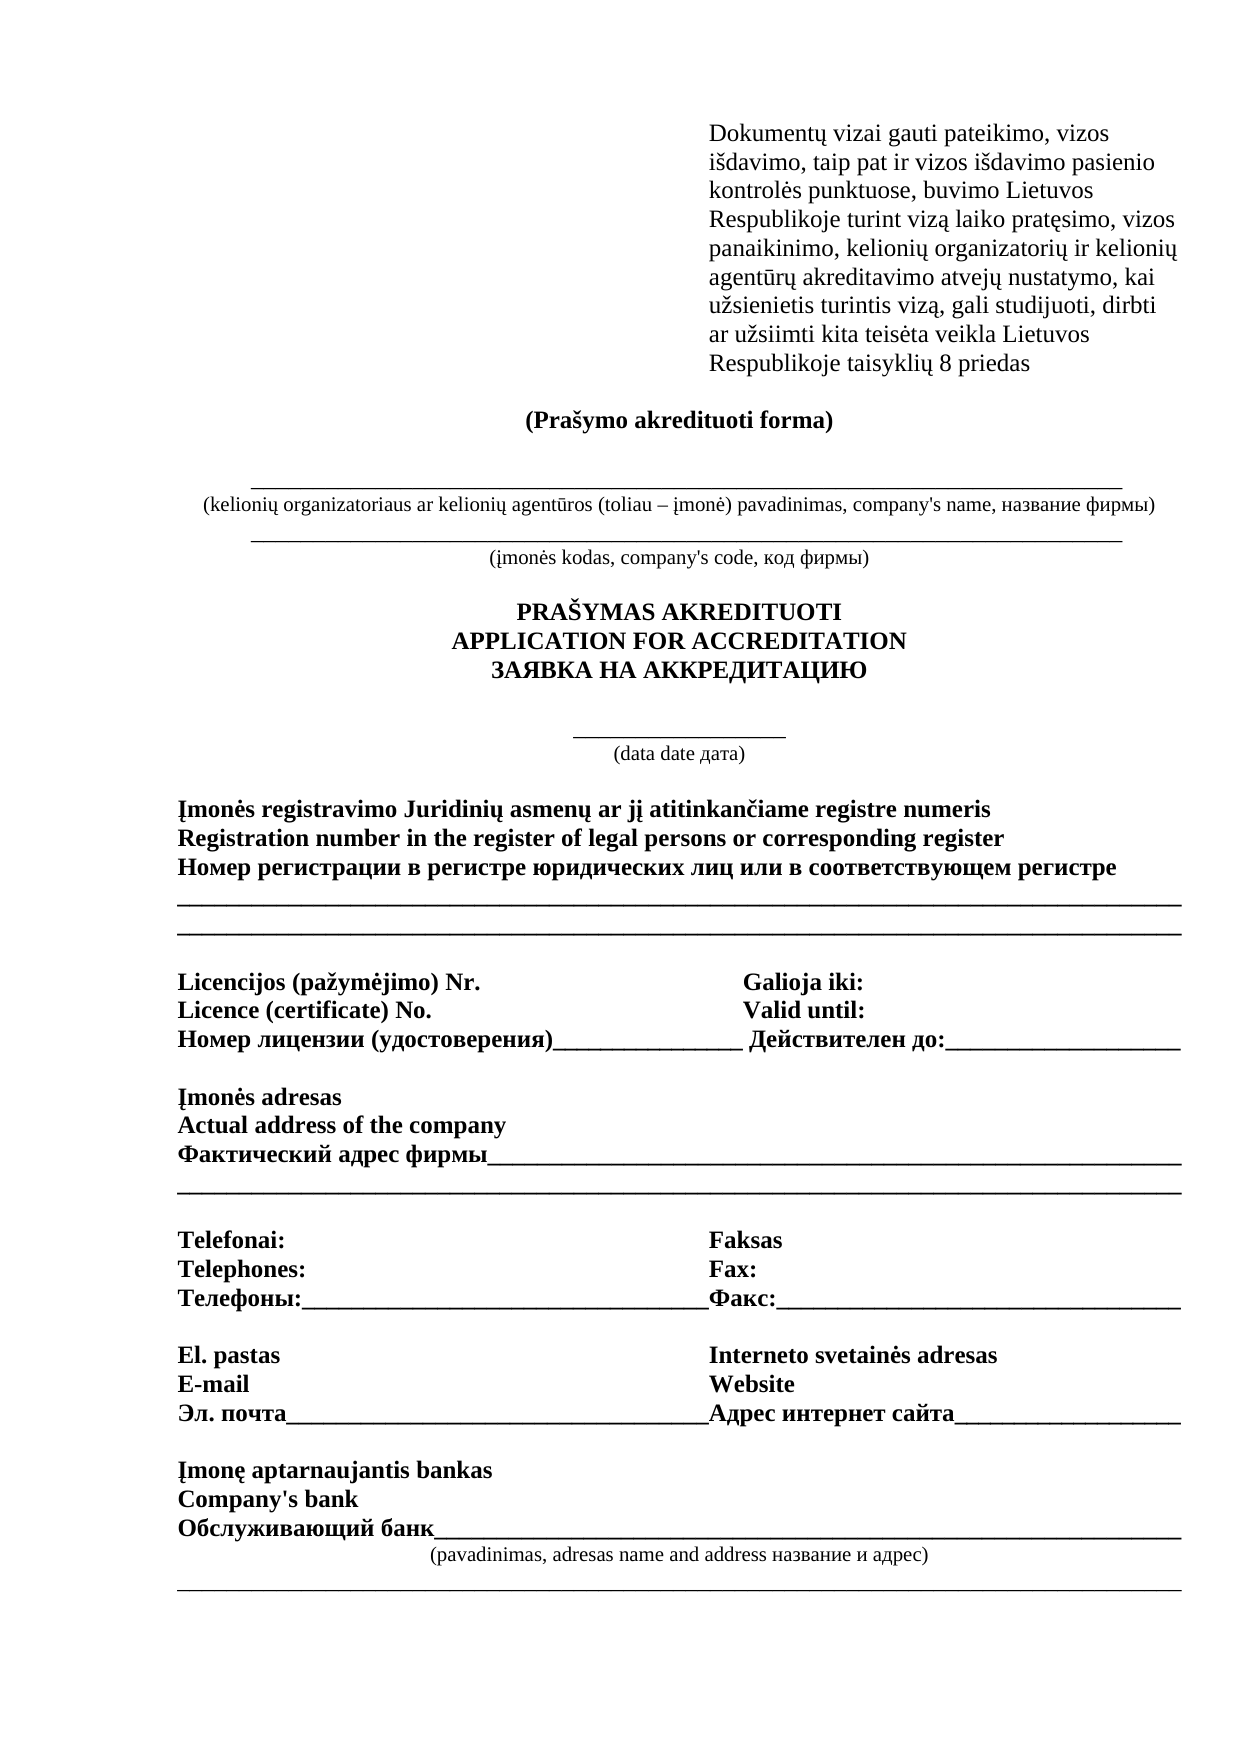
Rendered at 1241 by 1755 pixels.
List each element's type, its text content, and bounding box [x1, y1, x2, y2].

text Обслуживающий банк [177, 1513, 1181, 1542]
text (kelionių organizatoriaus ar kelionių agentūros (toliau – įmonė) pavadinimas, company's name, название фирмы) [177, 492, 1181, 516]
text Įmonės registravimo Juridinių asmenų ar jį atitinkančiame registre numeris [177, 794, 1181, 823]
text Company's bank [177, 1484, 1181, 1513]
text Licence (certificate) No. Valid until: [177, 995, 1181, 1024]
text Actual address of the company [177, 1110, 1181, 1139]
text Registration number in the register of legal persons or corresponding register [177, 823, 1181, 852]
text APPLICATION FOR ACCREDITATION [177, 626, 1181, 655]
text Įmonės adresas [177, 1082, 1181, 1110]
text (Prašymo akredituoti forma) [177, 406, 1181, 434]
text agentūrų akreditavimo atvejų nustatymo, kai [177, 262, 1181, 291]
text Įmonę aptarnaujantis bankas [177, 1455, 1181, 1484]
text Respublikoje turint vizą laiko pratęsimo, vizos [177, 204, 1181, 233]
text Номер регистрации в регистре юридических лиц или в соответствующем регистре [177, 852, 1181, 880]
text Telephones: Fax: [177, 1254, 1181, 1283]
text Dokumentų vizai gauti pateikimo, vizos [702, 118, 1181, 147]
text Licencijos (pažymėjimo) Nr. Galioja iki: [177, 967, 1181, 995]
text Фактический адрес фирмы [177, 1139, 1181, 1168]
text Respublikoje taisyklių 8 priedas [177, 348, 1181, 377]
text Телефоны: Факс: [177, 1283, 1181, 1312]
text PRAŠYMAS AKREDITUOTI [177, 597, 1181, 626]
text išdavimo, taip pat ir vizos išdavimo pasienio [177, 147, 1181, 176]
text ЗАЯВКА НА АККРЕДИТАЦИЮ [177, 655, 1181, 684]
text užsienietis turintis vizą, gali studijuoti, dirbti [177, 291, 1181, 319]
text Telefonai: Faksas [177, 1225, 1181, 1254]
text (data date дата) [177, 741, 1181, 765]
text _________________ [177, 712, 1181, 741]
text (pavadinimas, adresas name and address название и адрес) [177, 1542, 1181, 1566]
text E-mail Website [177, 1369, 1181, 1398]
text Номер лицензии (удостоверения) Действителен до: [177, 1024, 1181, 1053]
text panaikinimo, kelionių organizatorių ir kelionių [177, 233, 1181, 262]
text El. pastas Interneto svetainės adresas [177, 1340, 1181, 1369]
text kontrolės punktuose, buvimo Lietuvos [177, 176, 1181, 204]
text Эл. почта Адрес интернет сайта [177, 1398, 1181, 1427]
text (įmonės kodas, company's code, код фирмы) [177, 545, 1181, 569]
text ar užsiimti kita teisėta veikla Lietuvos [177, 319, 1181, 348]
